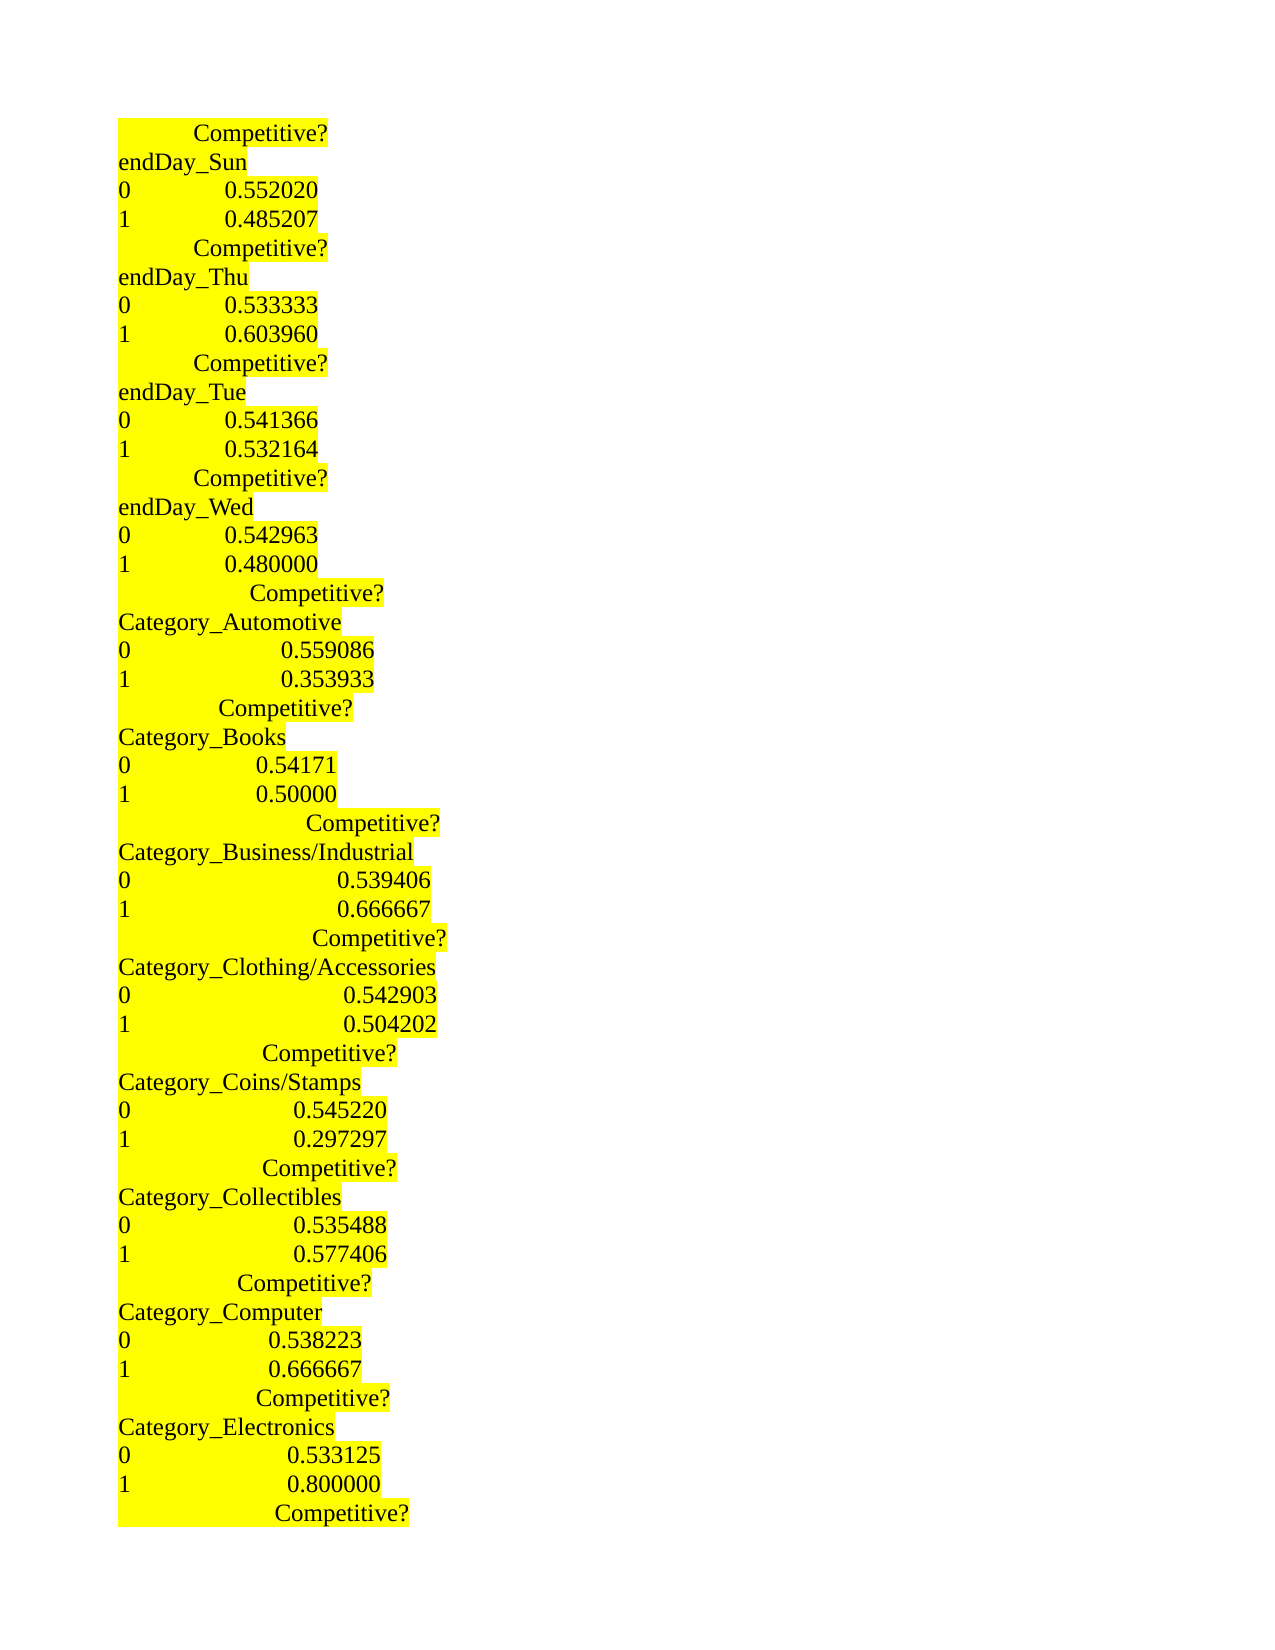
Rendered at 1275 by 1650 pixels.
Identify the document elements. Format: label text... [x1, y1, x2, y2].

text 1 0.504202 [118, 1009, 1157, 1038]
text 1 0.485207 [118, 204, 1157, 233]
text Competitive? [118, 808, 1157, 837]
text Category_Coins/Stamps [118, 1067, 1157, 1096]
text 1 0.666667 [118, 1354, 1157, 1383]
text 1 0.800000 [118, 1469, 1157, 1498]
text Competitive? [118, 463, 1157, 492]
text 1 0.577406 [118, 1239, 1157, 1268]
text 1 0.50000 [118, 779, 1157, 808]
text endDay_Tue [118, 377, 1157, 406]
text Category_Clothing/Accessories [118, 952, 1157, 981]
text Category_Electronics [118, 1412, 1157, 1441]
text Competitive? [118, 118, 1157, 147]
text 0 0.541366 [118, 406, 1157, 434]
text Competitive? [118, 1268, 1157, 1297]
text 1 0.532164 [118, 434, 1157, 463]
text Competitive? [118, 693, 1157, 722]
text 0 0.542963 [118, 521, 1157, 549]
text Category_Computer [118, 1297, 1157, 1326]
text Competitive? [118, 1498, 1157, 1527]
text 0 0.538223 [118, 1326, 1157, 1354]
text 0 0.559086 [118, 636, 1157, 664]
text 0 0.533333 [118, 291, 1157, 319]
text Competitive? [118, 1153, 1157, 1182]
text Competitive? [118, 348, 1157, 377]
text Category_Business/Industrial [118, 837, 1157, 866]
text 1 0.666667 [118, 894, 1157, 923]
text 1 0.297297 [118, 1124, 1157, 1153]
text Competitive? [118, 233, 1157, 262]
text Category_Collectibles [118, 1182, 1157, 1211]
text 0 0.539406 [118, 866, 1157, 894]
text 0 0.545220 [118, 1096, 1157, 1124]
text 0 0.533125 [118, 1441, 1157, 1469]
text Category_Books [118, 722, 1157, 751]
text Competitive? [118, 578, 1157, 607]
text 0 0.535488 [118, 1211, 1157, 1239]
text endDay_Wed [118, 492, 1157, 521]
text endDay_Thu [118, 262, 1157, 291]
text 1 0.603960 [118, 319, 1157, 348]
text endDay_Sun [118, 147, 1157, 176]
text Competitive? [118, 1038, 1157, 1067]
text Category_Automotive [118, 607, 1157, 636]
text 1 0.353933 [118, 664, 1157, 693]
text 0 0.542903 [118, 981, 1157, 1009]
text Competitive? [118, 923, 1157, 952]
text 1 0.480000 [118, 549, 1157, 578]
text 0 0.552020 [118, 176, 1157, 204]
text Competitive? [118, 1383, 1157, 1412]
text 0 0.54171 [118, 751, 1157, 779]
